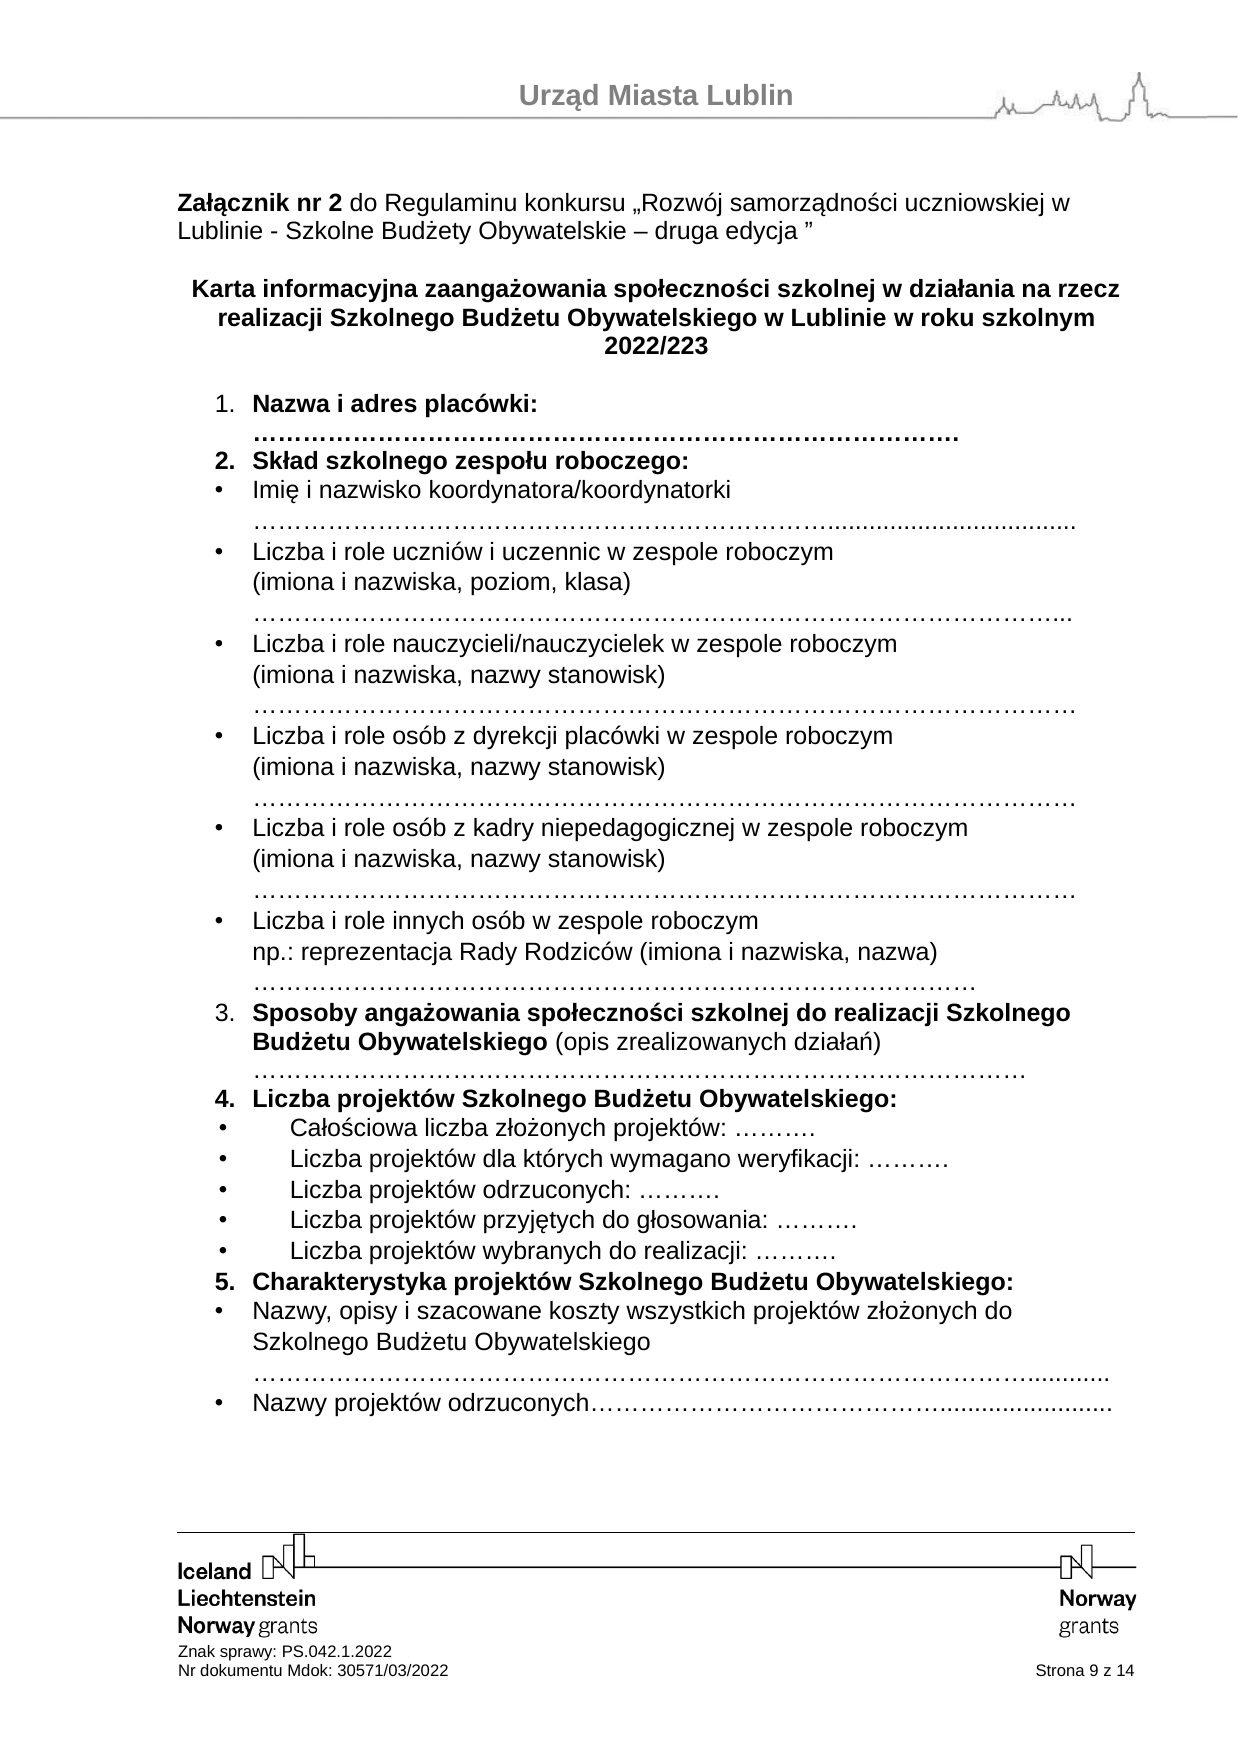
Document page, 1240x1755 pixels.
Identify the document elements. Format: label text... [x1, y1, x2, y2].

list Charakterystyka projektów Szkolnego Budżetu Obywatelskiego: [214, 1267, 1135, 1296]
picture [0, 72, 1240, 125]
list Nazwy, opisy i szacowane koszty wszystkich projektów złożonych do Szkolnego Budżetu Obywatelskiego …………………………………………………………………………………............ [214, 1296, 1135, 1386]
list Liczba i role nauczycieli/nauczycielek w zespole roboczym (imiona i nazwiska, nazwy stanowisk) ……………………………………………………………………………………… [214, 629, 1135, 719]
text Załącznik nr 2 do Regulaminu konkursu „Rozwój samorządności uczniowskiej w Lublinie - Szkolne Budżety Obywatelskie – druga edycja ” [177, 187, 1135, 245]
list Liczba projektów dla których wymagano weryfikacji: ………. [218, 1144, 1135, 1173]
list Nazwa i adres placówki: …………………………………………………………………………. [214, 389, 1135, 446]
list Imię i nazwisko koordynatora/koordynatorki …………………………………………………………….................................... [214, 475, 1135, 534]
list Liczba i role osób z kadry niepedagogicznej w zespole roboczym (imiona i nazwiska, nazwy stanowisk) ……………………………………………………………………………………… [214, 813, 1135, 904]
list Skład szkolnego zespołu roboczego: [214, 446, 1135, 475]
list Liczba projektów Szkolnego Budżetu Obywatelskiego: [214, 1084, 1135, 1113]
picture [177, 1533, 1137, 1638]
list Liczba projektów odrzuconych: ………. [218, 1175, 1135, 1203]
list Liczba projektów wybranych do realizacji: ………. [218, 1236, 1135, 1265]
list Liczba i role uczniów i uczennic w zespole roboczym (imiona i nazwiska, poziom, klasa) ……………………………………………………………………………………... [214, 537, 1135, 627]
list Nazwy projektów odrzuconych……………………………………......................... [214, 1388, 1135, 1417]
list Sposoby angażowania społeczności szkolnej do realizacji Szkolnego Budżetu Obywatelskiego (opis zrealizowanych działań) ………………………………………………………………………………… [214, 998, 1135, 1084]
list Liczba projektów przyjętych do głosowania: ………. [218, 1206, 1135, 1234]
text Karta informacyjna zaangażowania społeczności szkolnej w działania na rzecz realizacji Szkolnego Budżetu Obywatelskiego w Lublinie w roku szkolnym 2022/223 [177, 274, 1135, 360]
list Liczba i role osób z dyrekcji placówki w zespole roboczym (imiona i nazwiska, nazwy stanowisk) ……………………………………………………………………………………… [214, 721, 1135, 811]
list Liczba i role innych osób w zespole roboczym np.: reprezentacja Rady Rodziców (imiona i nazwiska, nazwa) …………………………………………………………………………… [214, 906, 1135, 996]
list Całościowa liczba złożonych projektów: ………. [218, 1113, 1135, 1142]
